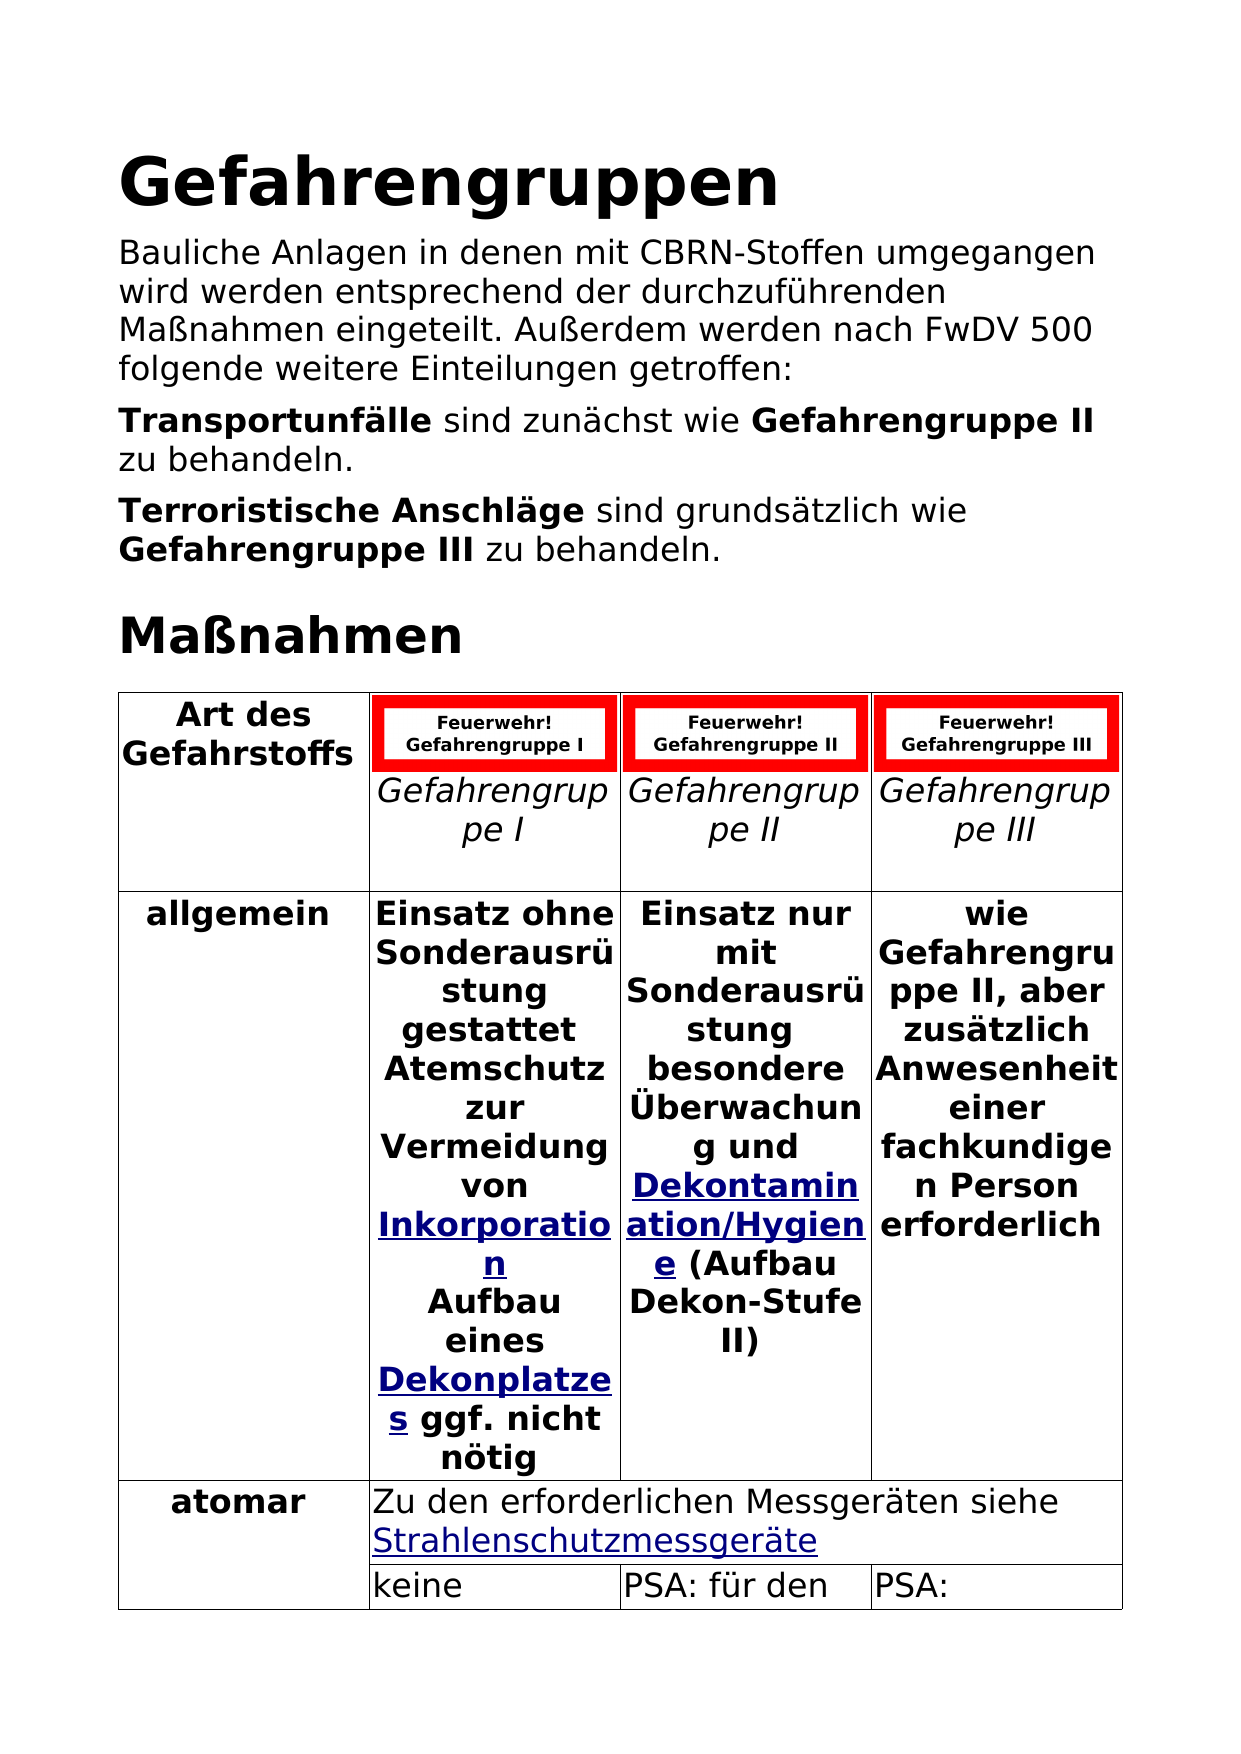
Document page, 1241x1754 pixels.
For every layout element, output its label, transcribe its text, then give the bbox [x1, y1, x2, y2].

table_cell keine [370, 1565, 620, 1608]
table_header [872, 693, 1122, 891]
picture [372, 695, 618, 772]
subtitle Maßnahmen [118, 607, 1122, 665]
table_cell PSA: [872, 1565, 1122, 1608]
text Bauliche Anlagen in denen mit CBRN-Stoffen umgegangen wird werden entsprechend der durchzuführenden Maßnahmen eingeteilt. Außerdem werden nach FwDV 500 folgende weitere Einteilungen getroffen: [118, 233, 1122, 389]
subtitle Gefahrengruppen [118, 143, 1122, 221]
text Transportunfälle sind zunächst wie Gefahrengruppe II zu behandeln. [118, 401, 1122, 479]
table_cell Einsatz nur mit Sonderausrüstung besondere Überwachung und Dekontamination/Hygiene (Aufbau Dekon-Stufe II) [621, 892, 871, 1480]
table_header [621, 693, 871, 891]
table_header [370, 693, 620, 891]
picture [873, 695, 1120, 772]
table_cell PSA: für den [621, 1565, 871, 1608]
table_cell atomar [119, 1481, 369, 1608]
table_cell Einsatz ohne Sonderausrüstung gestattet Atemschutz zur Vermeidung von Inkorporation Aufbau eines Dekonplatzes ggf. nicht nötig [370, 892, 620, 1480]
table_cell wie Gefahrengruppe II, aber zusätzlich Anwesenheit einer fachkundigen Person erforderlich [872, 892, 1122, 1480]
picture [622, 695, 869, 772]
table_header Art des Gefahrstoffs [119, 693, 369, 891]
table_cell Zu den erforderlichen Messgeräten siehe Strahlenschutzmessgeräte [370, 1481, 1122, 1564]
table_cell allgemein [119, 892, 369, 1480]
text Terroristische Anschläge sind grundsätzlich wie Gefahrengruppe III zu behandeln. [118, 491, 1122, 569]
